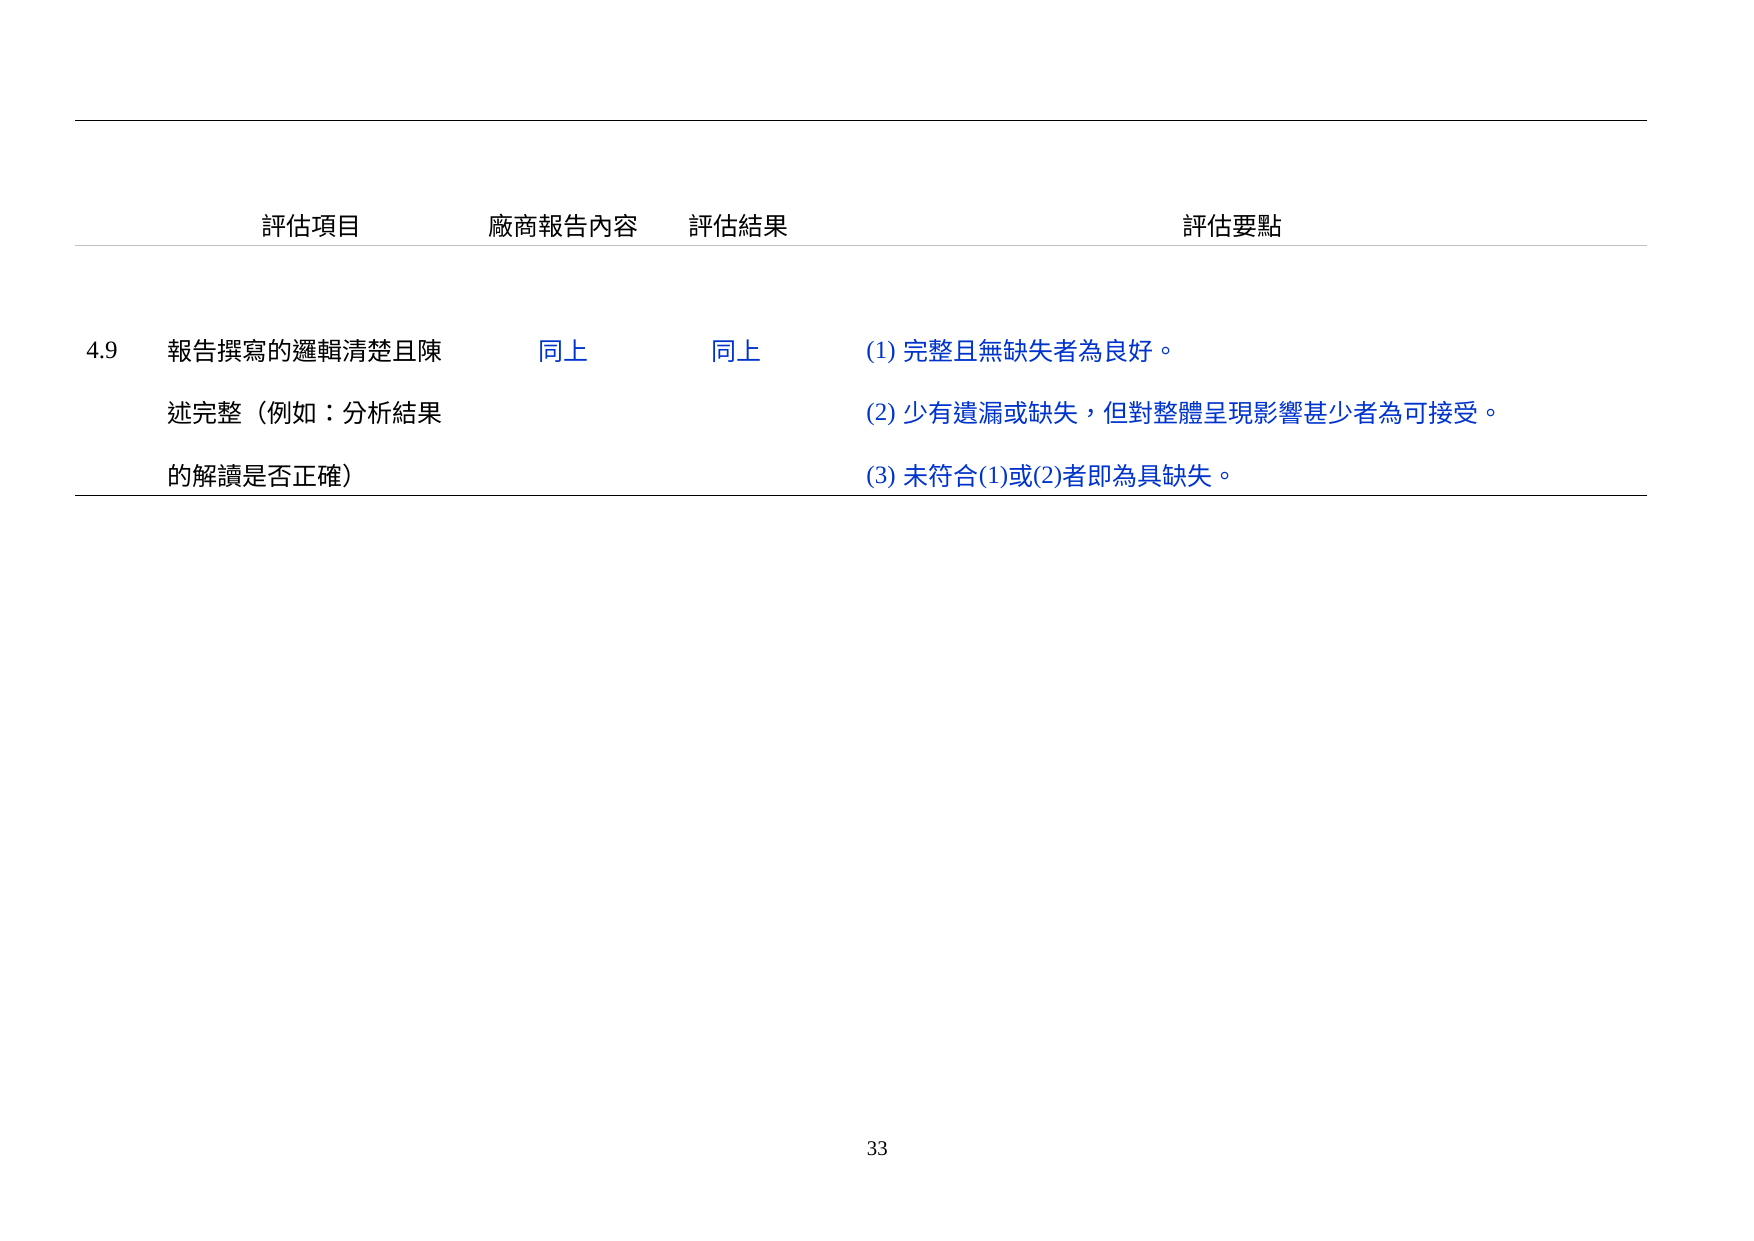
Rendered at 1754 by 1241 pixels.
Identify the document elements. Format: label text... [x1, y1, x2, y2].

table_cell 報告撰寫的邏輯清楚且陳述完整（例如：分析結果的解讀是否正確） [156, 246, 466, 495]
table_header 評估結果 [659, 121, 817, 245]
table_header 評估要點 [818, 121, 1647, 245]
table_header [75, 121, 156, 245]
table_header 廠商報告內容 [466, 121, 659, 245]
table_cell 完整且無缺失者為良好。 少有遺漏或缺失，但對整體呈現影響甚少者為可接受。 未符合(1)或(2)者即為具缺失。 [818, 246, 1647, 495]
table_cell 4.9 [75, 246, 156, 495]
table_cell 同上 [466, 246, 659, 495]
table_cell 同上 [659, 246, 817, 495]
table_header 評估項目 [156, 121, 466, 245]
